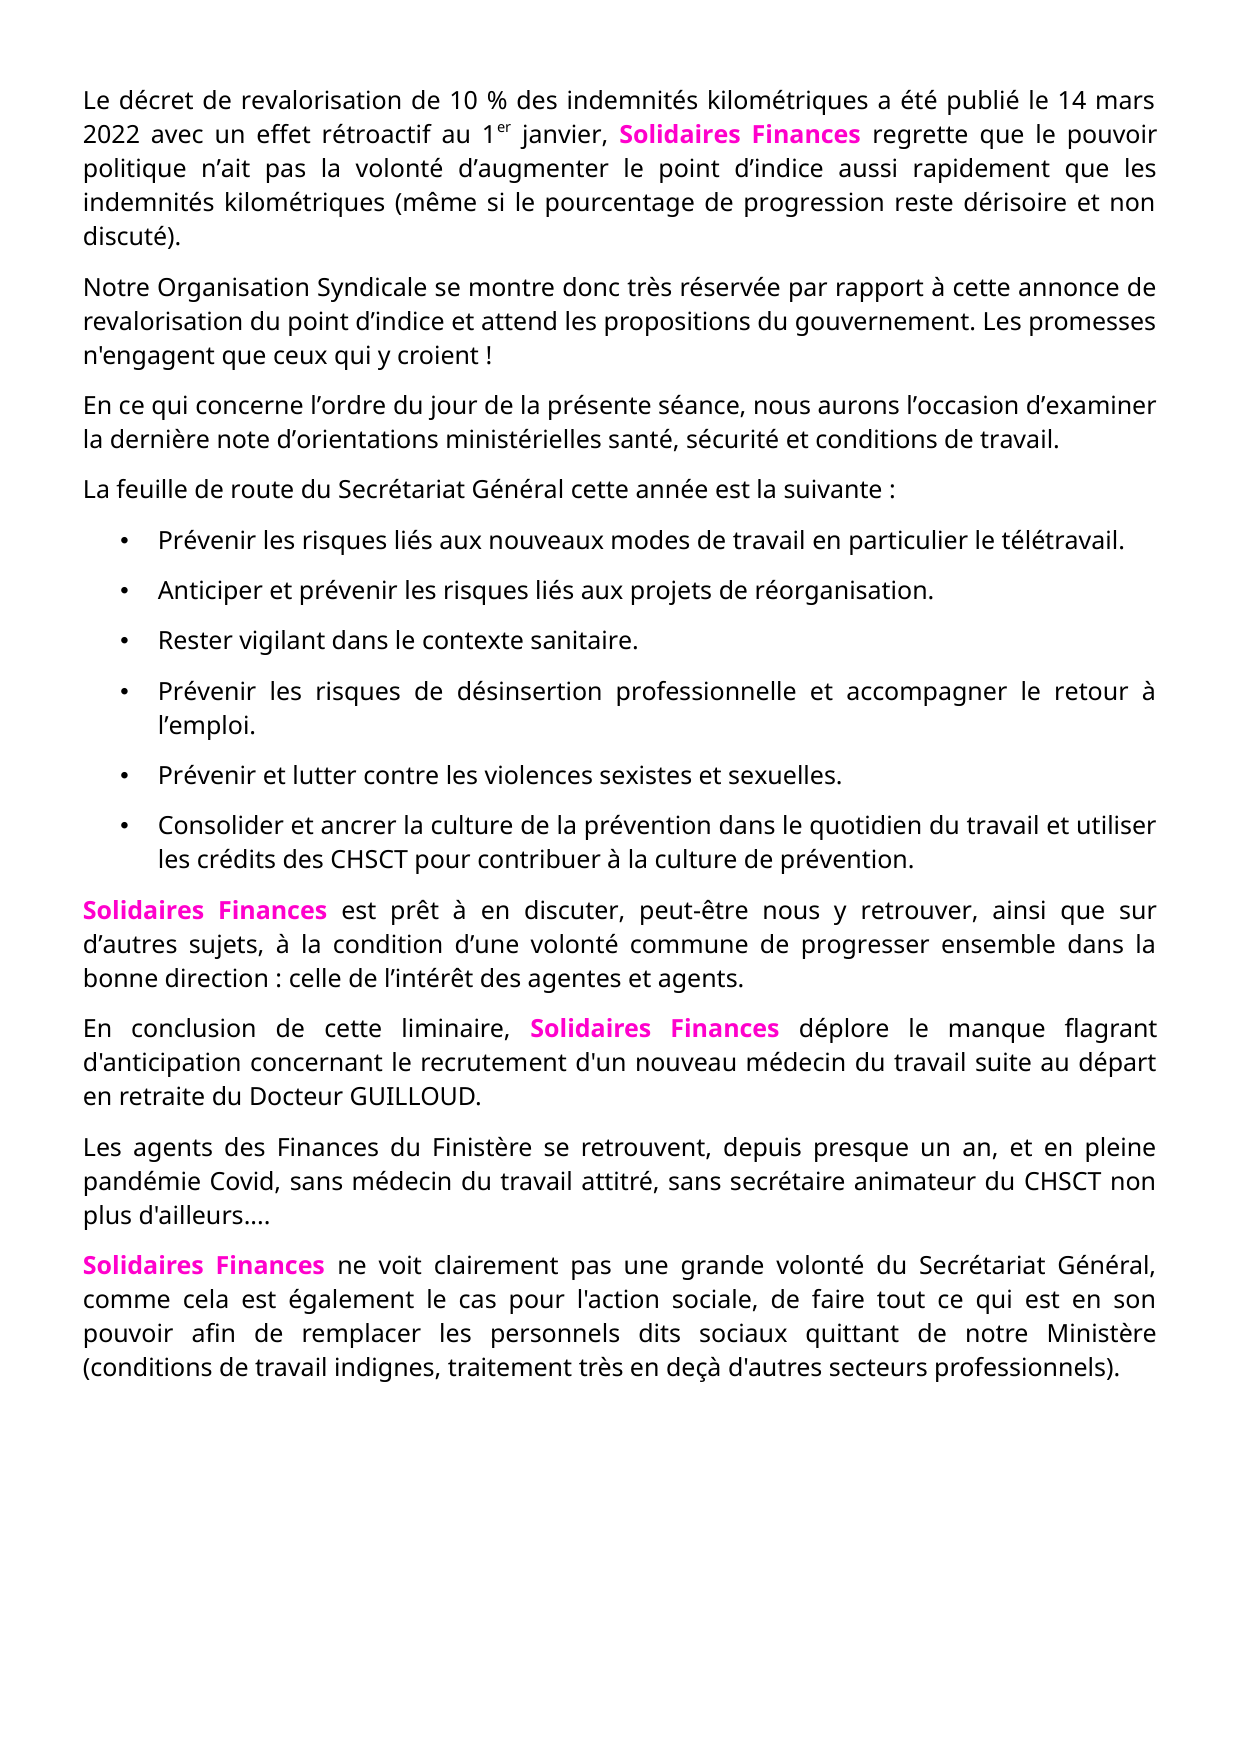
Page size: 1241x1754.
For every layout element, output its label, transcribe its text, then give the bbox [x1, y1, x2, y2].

list Prévenir les risques de désinsertion professionnelle et accompagner le retour à l’emploi. [120, 673, 1157, 741]
text Notre Organisation Syndicale se montre donc très réservée par rapport à cette annonce de revalorisation du point d’indice et attend les propositions du gouvernement. Les promesses n'engagent que ceux qui y croient ! [83, 269, 1157, 371]
text Solidaires Finances ne voit clairement pas une grande volonté du Secrétariat Général, comme cela est également le cas pour l'action sociale, de faire tout ce qui est en son pouvoir afin de remplacer les personnels dits sociaux quittant de notre Ministère (conditions de travail indignes, traitement très en deçà d'autres secteurs professionnels). [83, 1248, 1157, 1384]
text Solidaires Finances est prêt à en discuter, peut-être nous y retrouver, ainsi que sur d’autres sujets, à la condition d’une volonté commune de progresser ensemble dans la bonne direction : celle de l’intérêt des agentes et agents. [83, 892, 1157, 994]
list Rester vigilant dans le contexte sanitaire. [120, 623, 1157, 657]
text Le décret de revalorisation de 10 % des indemnités kilométriques a été publié le 14 mars 2022 avec un effet rétroactif au 1er janvier, Solidaires Finances regrette que le pouvoir politique n’ait pas la volonté d’augmenter le point d’indice aussi rapidement que les indemnités kilométriques (même si le pourcentage de progression reste dérisoire et non discuté). [83, 83, 1157, 253]
list Consolider et ancrer la culture de la prévention dans le quotidien du travail et utiliser les crédits des CHSCT pour contribuer à la culture de prévention. [120, 808, 1157, 876]
list Prévenir les risques liés aux nouveaux modes de travail en particulier le télétravail. [120, 522, 1157, 556]
list Prévenir et lutter contre les violences sexistes et sexuelles. [120, 758, 1157, 792]
text En ce qui concerne l’ordre du jour de la présente séance, nous aurons l’occasion d’examiner la dernière note d’orientations ministérielles santé, sécurité et conditions de travail. [83, 388, 1157, 456]
text Les agents des Finances du Finistère se retrouvent, depuis presque un an, et en pleine pandémie Covid, sans médecin du travail attitré, sans secrétaire animateur du CHSCT non plus d'ailleurs.... [83, 1129, 1157, 1231]
text La feuille de route du Secrétariat Général cette année est la suivante : [83, 472, 1157, 506]
list Anticiper et prévenir les risques liés aux projets de réorganisation. [120, 573, 1157, 607]
text En conclusion de cette liminaire, Solidaires Finances déplore le manque flagrant d'anticipation concernant le recrutement d'un nouveau médecin du travail suite au départ en retraite du Docteur GUILLOUD. [83, 1011, 1157, 1113]
